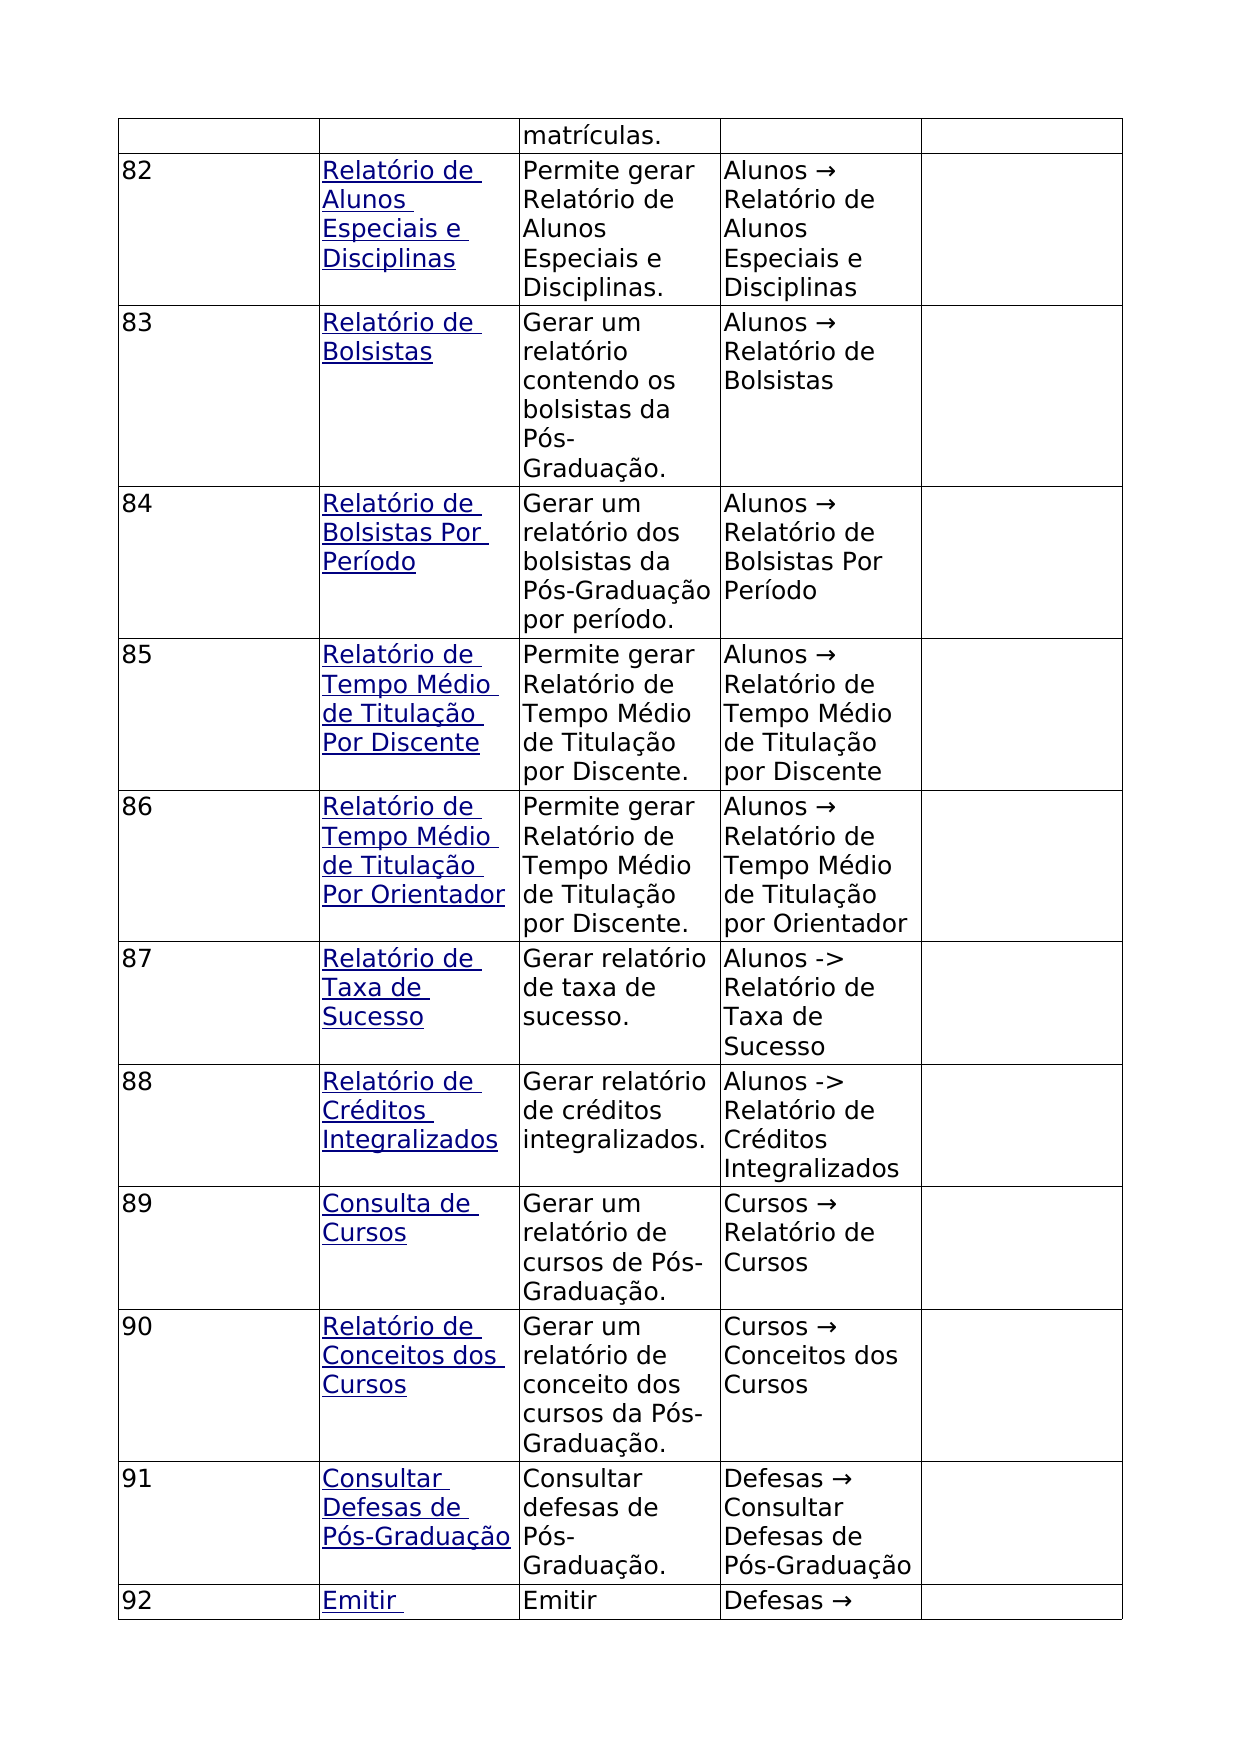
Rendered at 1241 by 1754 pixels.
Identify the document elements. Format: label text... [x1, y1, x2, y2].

table_cell 85 [119, 639, 319, 789]
table_cell Alunos → Relatório de Alunos Especiais e Disciplinas [721, 154, 921, 305]
table_cell [922, 487, 1122, 638]
table_cell Gerar um relatório de conceito dos cursos da Pós-Graduação. [520, 1310, 720, 1461]
table_cell Consultar Defesas de Pós-Graduação [320, 1462, 519, 1583]
table_cell Permite gerar Relatório de Tempo Médio de Titulação por Discente. [520, 639, 720, 789]
table_cell Defesas → [721, 1585, 921, 1618]
table_cell [922, 639, 1122, 789]
table_cell [922, 154, 1122, 305]
table_cell Relatório de Tempo Médio de Titulação Por Discente [320, 639, 519, 789]
table_cell [922, 1462, 1122, 1583]
table_cell Emitir [320, 1585, 519, 1618]
table_cell Relatório de Alunos Especiais e Disciplinas [320, 154, 519, 305]
table_cell 90 [119, 1310, 319, 1461]
table_cell 88 [119, 1065, 319, 1186]
table_cell Relatório de Créditos Integralizados [320, 1065, 519, 1186]
table_cell 83 [119, 306, 319, 486]
table_cell Consultar defesas de Pós-Graduação. [520, 1462, 720, 1583]
table_cell [721, 119, 921, 153]
table_cell Alunos → Relatório de Tempo Médio de Titulação por Orientador [721, 791, 921, 941]
table_cell 84 [119, 487, 319, 638]
table_cell Gerar um relatório dos bolsistas da Pós-Graduação por período. [520, 487, 720, 638]
table_cell Alunos → Relatório de Bolsistas Por Período [721, 487, 921, 638]
table_cell [922, 791, 1122, 941]
table_cell Relatório de Bolsistas Por Período [320, 487, 519, 638]
table_cell Alunos -> Relatório de Créditos Integralizados [721, 1065, 921, 1186]
table_cell Alunos -> Relatório de Taxa de Sucesso [721, 942, 921, 1064]
table_cell Cursos → Relatório de Cursos [721, 1187, 921, 1309]
table_cell Cursos → Conceitos dos Cursos [721, 1310, 921, 1461]
table_cell matrículas. [520, 119, 720, 153]
table_cell Alunos → Relatório de Bolsistas [721, 306, 921, 486]
table_cell [922, 1187, 1122, 1309]
table_cell 89 [119, 1187, 319, 1309]
table_cell Consulta de Cursos [320, 1187, 519, 1309]
table_cell 82 [119, 154, 319, 305]
table_cell Alunos → Relatório de Tempo Médio de Titulação por Discente [721, 639, 921, 789]
table_cell [922, 1310, 1122, 1461]
table_cell Gerar relatório de taxa de sucesso. [520, 942, 720, 1064]
table_cell [119, 119, 319, 153]
table_cell [922, 1585, 1122, 1618]
table_cell [922, 306, 1122, 486]
table_cell 92 [119, 1585, 319, 1618]
table_cell Relatório de Tempo Médio de Titulação Por Orientador [320, 791, 519, 941]
table_cell Relatório de Conceitos dos Cursos [320, 1310, 519, 1461]
table_cell Relatório de Taxa de Sucesso [320, 942, 519, 1064]
table_cell Emitir [520, 1585, 720, 1618]
table_cell Permite gerar Relatório de Tempo Médio de Titulação por Discente. [520, 791, 720, 941]
table_cell Defesas → Consultar Defesas de Pós-Graduação [721, 1462, 921, 1583]
table_cell 86 [119, 791, 319, 941]
table_cell Permite gerar Relatório de Alunos Especiais e Disciplinas. [520, 154, 720, 305]
table_cell 87 [119, 942, 319, 1064]
table_cell 91 [119, 1462, 319, 1583]
table_cell Gerar um relatório contendo os bolsistas da Pós-Graduação. [520, 306, 720, 486]
table_cell Gerar um relatório de cursos de Pós-Graduação. [520, 1187, 720, 1309]
table_cell [320, 119, 519, 153]
table_cell Relatório de Bolsistas [320, 306, 519, 486]
table_cell [922, 119, 1122, 153]
table_cell [922, 1065, 1122, 1186]
table_cell Gerar relatório de créditos integralizados. [520, 1065, 720, 1186]
table_cell [922, 942, 1122, 1064]
